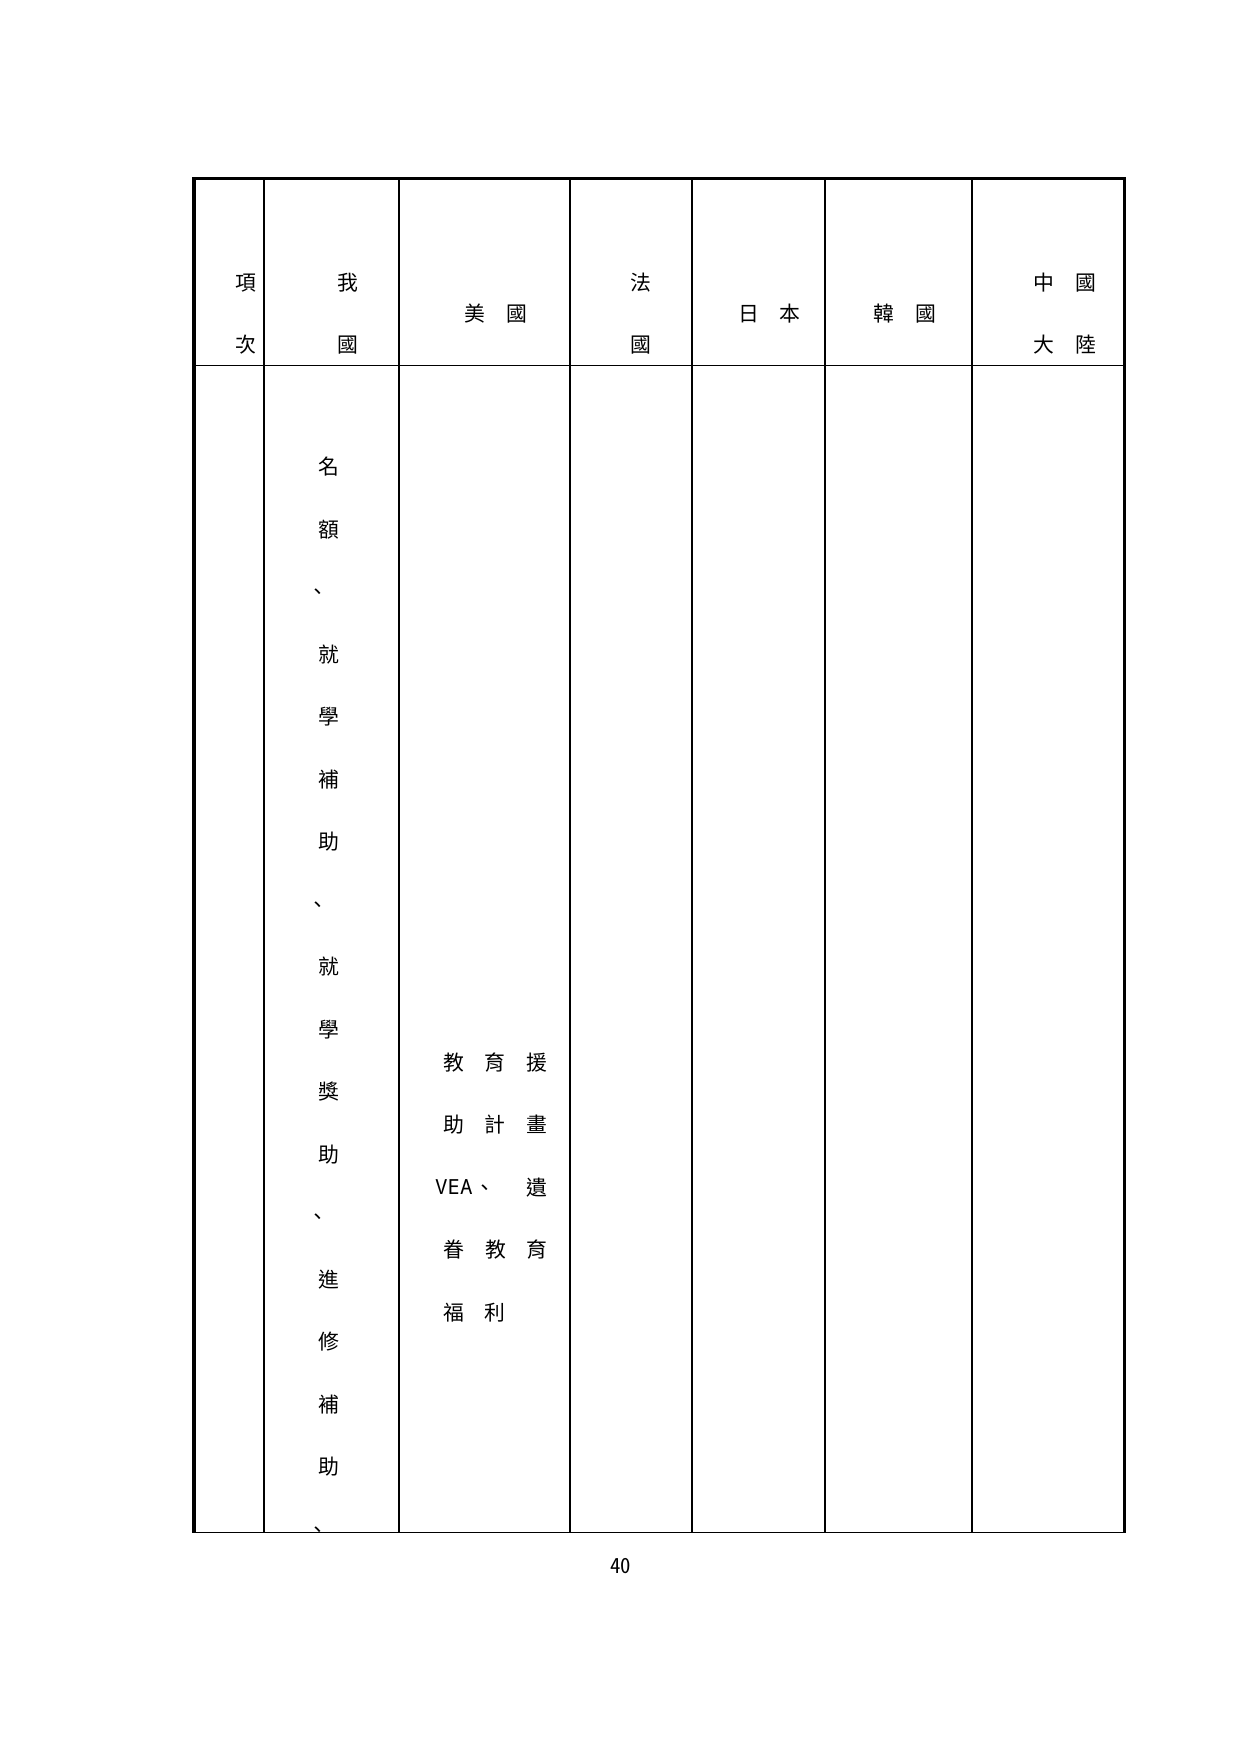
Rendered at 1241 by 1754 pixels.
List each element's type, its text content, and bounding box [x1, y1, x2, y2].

table_cell 考試加分、提供就學名額、就學補助、就學獎助、進修補助、就學生活津貼 [265, 366, 398, 1532]
table_header 項次 [196, 180, 263, 365]
table_cell [196, 366, 263, 1532]
table_header 法國 [571, 180, 691, 365]
table_header 美國 [400, 180, 569, 365]
table_cell [571, 366, 691, 1532]
table_header 日本 [693, 180, 824, 365]
table_header 中國大陸 [973, 180, 1123, 365]
table_cell [973, 366, 1123, 1532]
table_cell 教育援助計畫VEA、遺眷教育福利 [400, 366, 569, 1532]
table_header 我國 [265, 180, 398, 365]
table_cell [693, 366, 824, 1532]
table_cell [826, 366, 971, 1532]
table_header 韓國 [826, 180, 971, 365]
